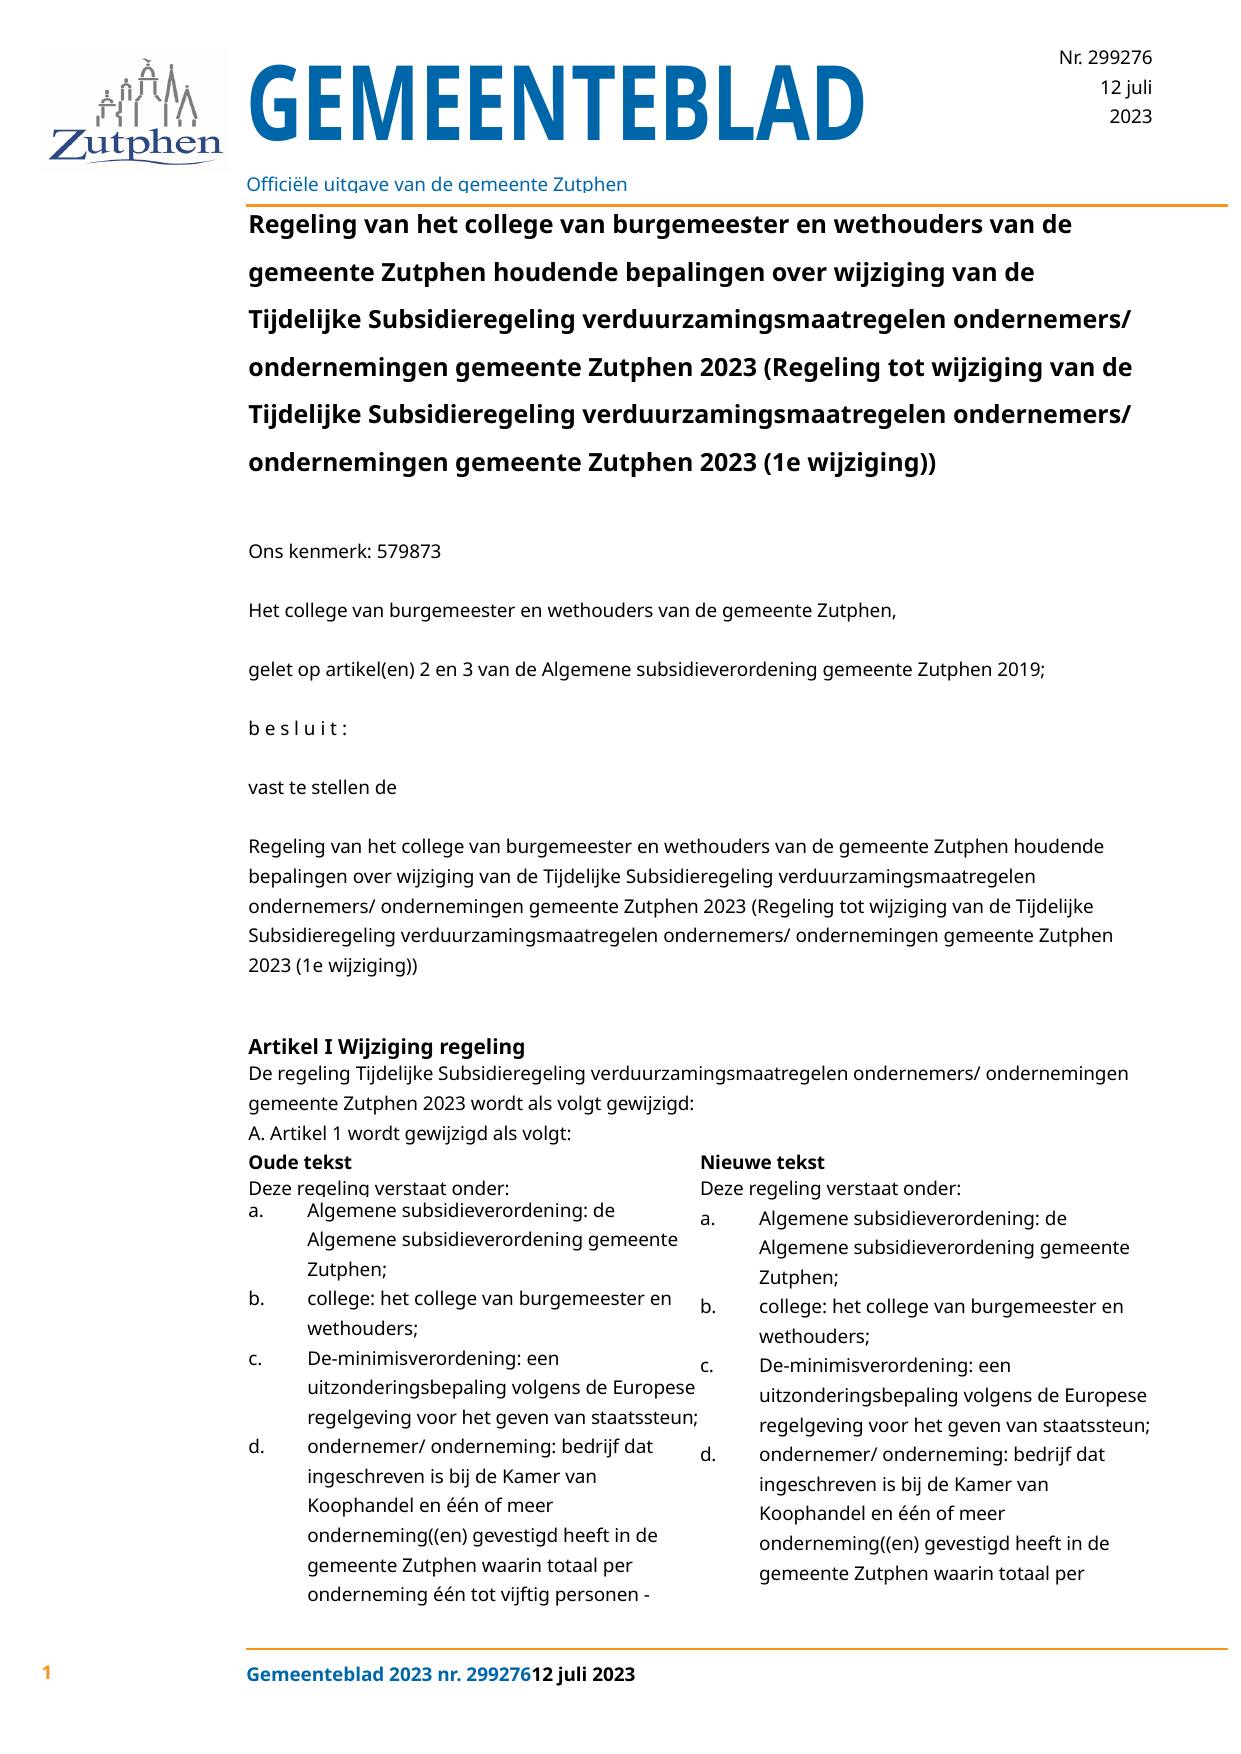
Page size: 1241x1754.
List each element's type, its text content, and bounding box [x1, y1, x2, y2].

text Ons kenmerk: 579873 [248, 538, 1152, 564]
text Het college van burgemeester en wethouders van de gemeente Zutphen, [248, 597, 1152, 623]
text gelet op artikel(en) 2 en 3 van de Algemene subsidieverordening gemeente Zutphen 2019; [248, 656, 1152, 682]
text De regeling Tijdelijke Subsidieregeling verduurzamingsmaatregelen ondernemers/ ondernemingen gemeente Zutphen 2023 wordt als volgt gewijzigd: [248, 1061, 1152, 1116]
text A. Artikel 1 wordt gewijzigd als volgt: [248, 1120, 1152, 1145]
table_cell Deze regeling verstaat onder: Algemene subsidieverordening: de Algemene subsidieverordening gemeente Zutphen; college: het college van burgemeester en wethouders; De-minimisverordening: een uitzonderingsbepaling volgens de Europese regelgeving voor het geven van staatssteun; ondernemer/ onderneming: bedrijf dat ingeschreven is bij de Kamer van Koophandel en één of meer onderneming((en) gevestigd heeft in de gemeente Zutphen waarin totaal per onderneming één tot vijftig personen [248, 1175, 700, 1607]
picture [41, 47, 231, 172]
table_cell Deze regeling verstaat onder: Algemene subsidieverordening: de Algemene subsidieverordening gemeente Zutphen; college: het college van burgemeester en wethouders; De-minimisverordening: een uitzonderingsbepaling volgens de Europese regelgeving voor het geven van staatssteun; ondernemer/ onderneming: bedrijf dat ingeschreven is bij de Kamer van Koophandel en één of meer onderneming((en) gevestigd heeft in de gemeente Zutphen waarin totaal per [700, 1175, 1152, 1607]
text vast te stellen de [248, 774, 1152, 800]
text Artikel I Wijziging regeling [248, 1032, 1152, 1061]
table_header Oude tekst [248, 1149, 700, 1175]
text Regeling van het college van burgemeester en wethouders van de gemeente Zutphen houdende bepalingen over wijziging van de Tijdelijke Subsidieregeling verduurzamingsmaatregelen ondernemers/ ondernemingen gemeente Zutphen 2023 (Regeling tot wijziging van de Tijdelijke Subsidieregeling verduurzamingsmaatregelen ondernemers/ ondernemingen gemeente Zutphen 2023 (1e wijziging)) [248, 207, 1152, 479]
table_header Nieuwe tekst [700, 1149, 1152, 1175]
text Regeling van het college van burgemeester en wethouders van de gemeente Zutphen houdende bepalingen over wijziging van de Tijdelijke Subsidieregeling verduurzamingsmaatregelen ondernemers/ ondernemingen gemeente Zutphen 2023 (Regeling tot wijziging van de Tijdelijke Subsidieregeling verduurzamingsmaatregelen ondernemers/ ondernemingen gemeente Zutphen 2023 (1e wijziging)) [248, 834, 1152, 978]
text b e s l u i t : [248, 715, 1152, 741]
